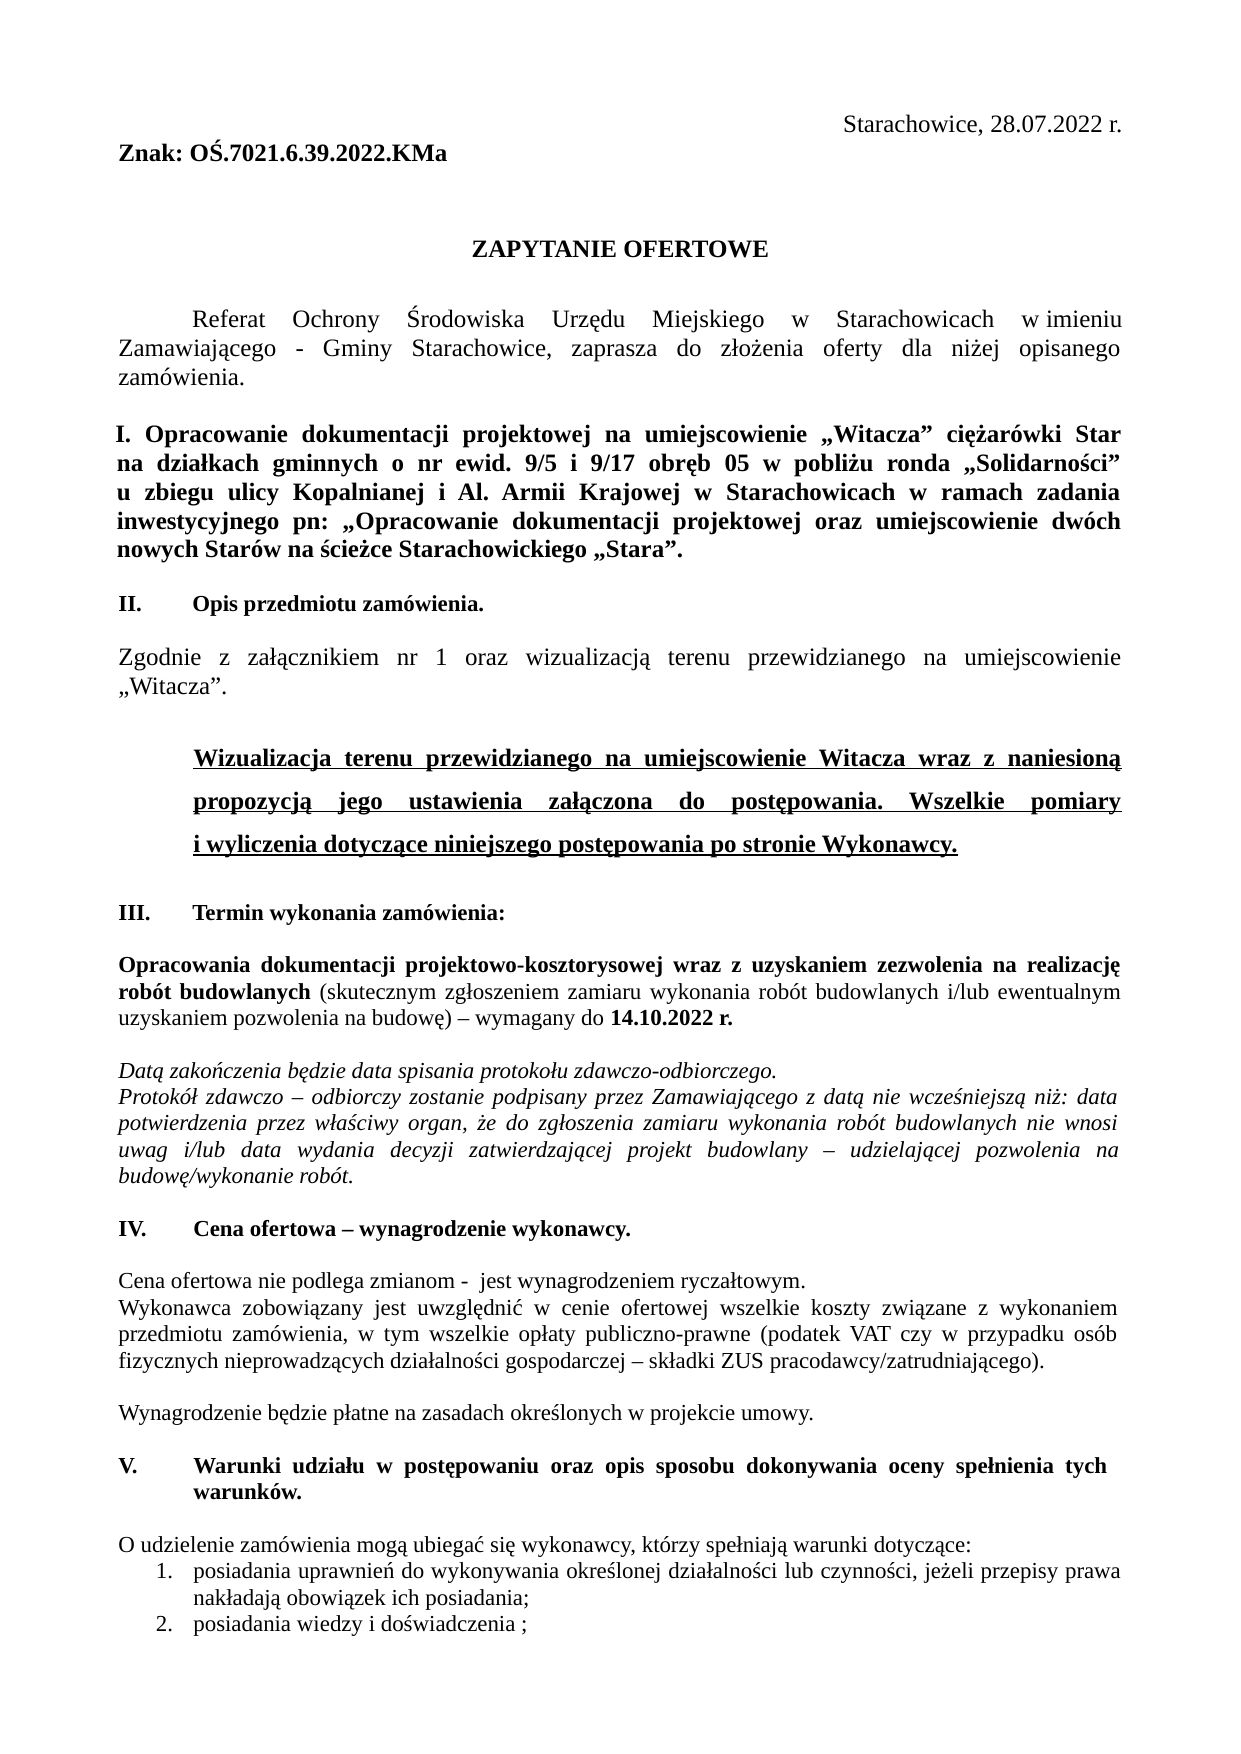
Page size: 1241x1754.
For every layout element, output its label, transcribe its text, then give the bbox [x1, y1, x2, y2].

text Protokół zdawczo – odbiorczy zostanie podpisany przez Zamawiającego z datą nie wcześniejszą niż: data potwierdzenia przez właściwy organ, że do zgłoszenia zamiaru wykonania robót budowlanych nie wnosi uwag i/lub data wydania decyzji zatwierdzającej projekt budowlany – udzielającej pozwolenia na budowę/wykonanie robót. [118, 1083, 1122, 1188]
subtitle ZAPYTANIE OFERTOWE [118, 234, 1122, 263]
text Wynagrodzenie będzie płatne na zasadach określonych w projekcie umowy. [118, 1399, 1119, 1426]
list Warunki udziału w postępowaniu oraz opis sposobu dokonywania oceny spełnienia tych warunków. [118, 1452, 1119, 1505]
text Referat Ochrony Środowiska Urzędu Miejskiego w Starachowicach w imieniu Zamawiającego - Gminy Starachowice, zaprasza do złożenia oferty dla niżej opisanego zamówienia. [118, 304, 1122, 391]
text Wykonawca zobowiązany jest uwzględnić w cenie ofertowej wszelkie koszty związane z wykonaniem przedmiotu zamówienia, w tym wszelkie opłaty publiczno-prawne (podatek VAT czy w przypadku osób fizycznych nieprowadzących działalności gospodarczej – składki ZUS pracodawcy/zatrudniającego). [118, 1294, 1119, 1373]
list Cena ofertowa – wynagrodzenie wykonawcy. [118, 1215, 1119, 1241]
text O udzielenie zamówienia mogą ubiegać się wykonawcy, którzy spełniają warunki dotyczące: [118, 1531, 1119, 1557]
list posiadania uprawnień do wykonywania określonej działalności lub czynności, jeżeli przepisy prawa nakładają obowiązek ich posiadania; [156, 1557, 1122, 1610]
list posiadania wiedzy i doświadczenia ; [156, 1610, 1122, 1637]
text I. Opracowanie dokumentacji projektowej na umiejscowienie „Witacza” ciężarówki Star na działkach gminnych o nr ewid. 9/5 i 9/17 obręb 05 w pobliżu ronda „Solidarności” u zbiegu ulicy Kopalnianej i Al. Armii Krajowej w Starachowicach w ramach zadania inwestycyjnego pn: „Opracowanie dokumentacji projektowej oraz umiejscowienie dwóch nowych Starów na ścieżce Starachowickiego „Stara”. [115, 419, 1122, 563]
text Cena ofertowa nie podlega zmianom - jest wynagrodzeniem ryczałtowym. [118, 1268, 1119, 1294]
text Datą zakończenia będzie data spisania protokołu zdawczo-odbiorczego. [118, 1057, 1122, 1083]
text Opracowania dokumentacji projektowo-kosztorysowej wraz z uzyskaniem zezwolenia na realizację robót budowlanych (skutecznym zgłoszeniem zamiaru wykonania robót budowlanych i/lub ewentualnym uzyskaniem pozwolenia na budowę) – wymagany do 14.10.2022 r. [118, 951, 1122, 1030]
list Wizualizacja terenu przewidzianego na umiejscowienie Witacza wraz z naniesioną propozycją jego ustawienia załączona do postępowania. Wszelkie pomiary i wyliczenia dotyczące niniejszego postępowania po stronie Wykonawcy. [156, 743, 1122, 858]
text Znak: OŚ.7021.6.39.2022.KMa [118, 138, 1122, 167]
text III. Termin wykonania zamówienia: [118, 899, 1122, 925]
text Starachowice, 28.07.2022 r.</el:data> [118, 109, 1122, 138]
text II. Opis przedmiotu zamówienia. [118, 589, 1122, 616]
text Zgodnie z załącznikiem nr 1 oraz wizualizacją terenu przewidzianego na umiejscowienie „Witacza”. [118, 642, 1122, 700]
